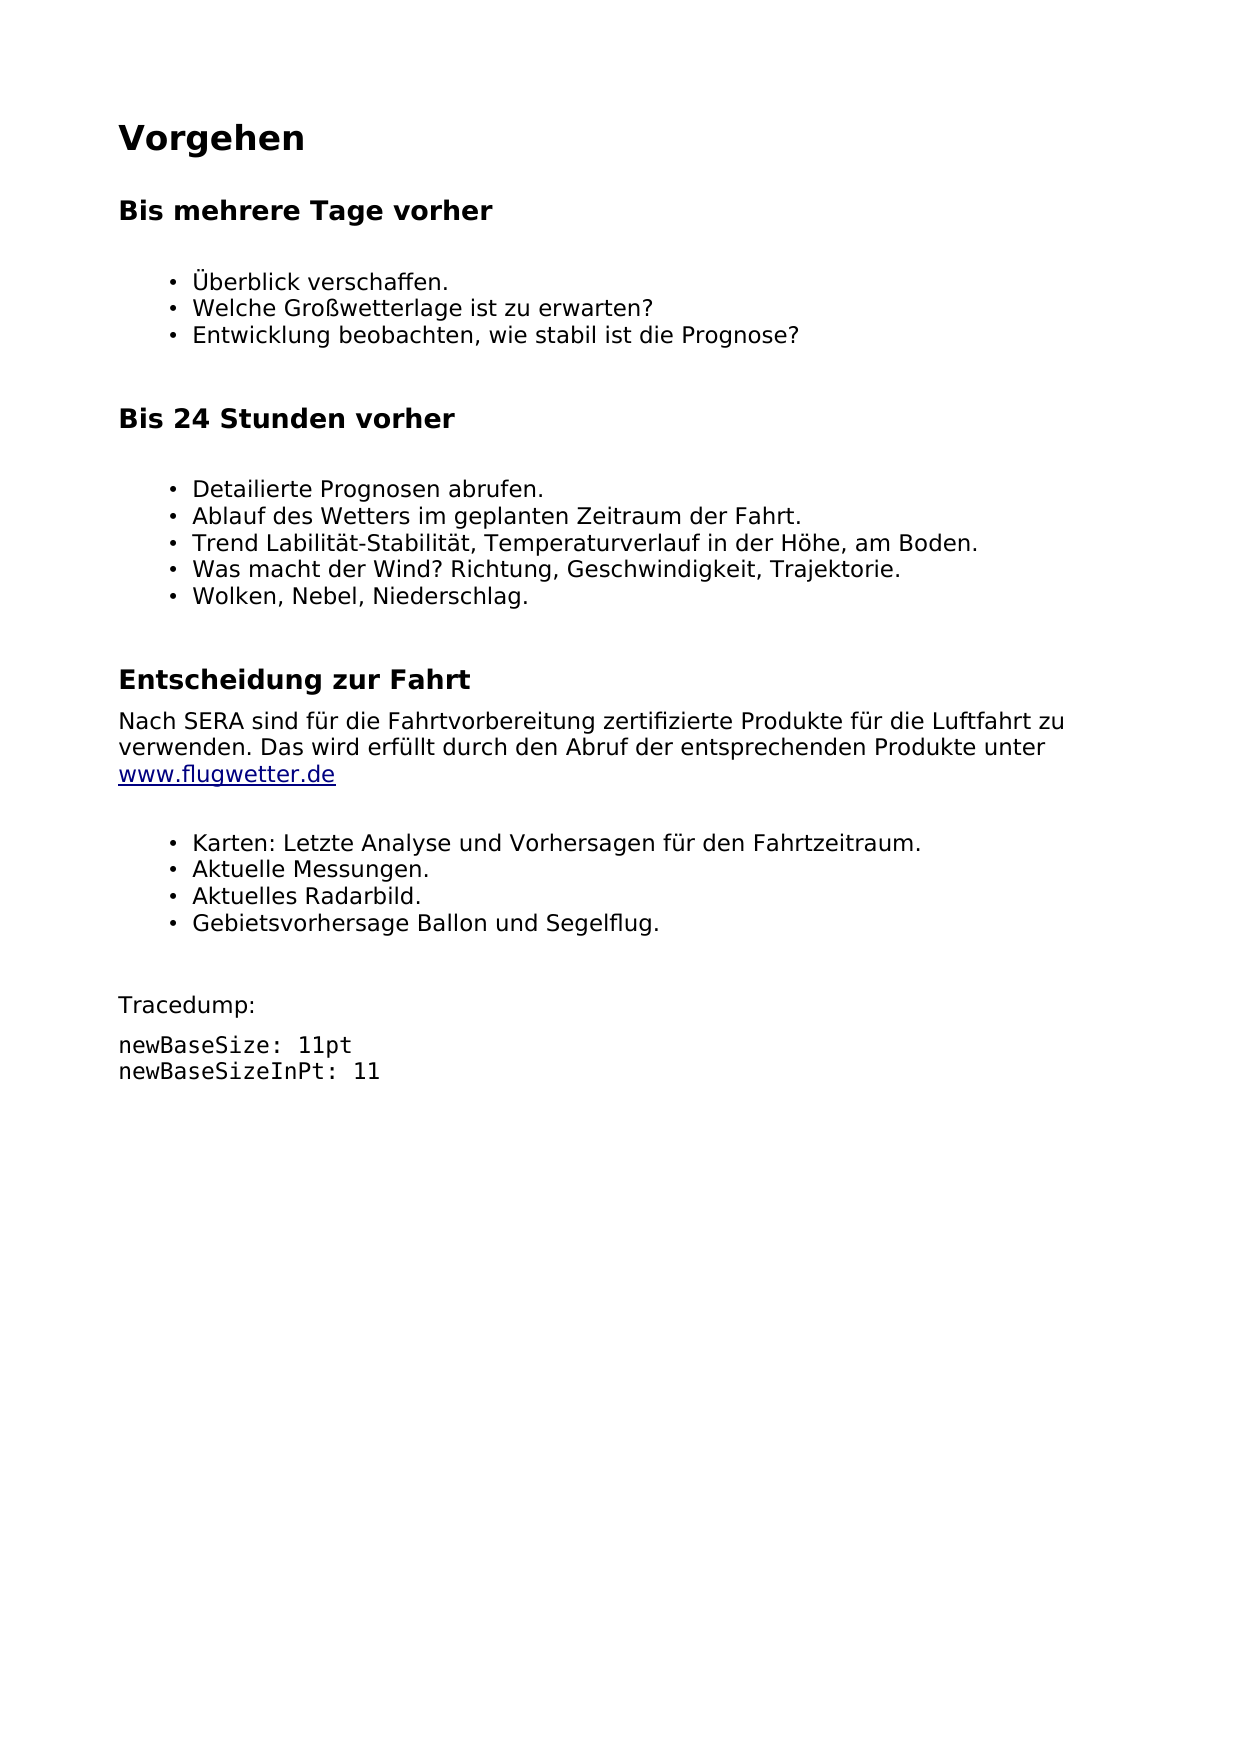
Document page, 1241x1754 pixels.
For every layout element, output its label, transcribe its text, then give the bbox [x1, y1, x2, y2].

list Aktuelle Messungen. [177, 856, 1122, 883]
list Wolken, Nebel, Niederschlag. [177, 583, 1122, 610]
list Karten: Letzte Analyse und Vorhersagen für den Fahrtzeitraum. [177, 830, 1122, 856]
list Aktuelles Radarbild. [177, 883, 1122, 910]
list Gebietsvorhersage Ballon und Segelflug. [177, 910, 1122, 936]
text Nach SERA sind für die Fahrtvorbereitung zertifizierte Produkte für die Luftfahrt zu verwenden. Das wird erfüllt durch den Abruf der entsprechenden Produkte unter www.flugwetter.de [118, 708, 1122, 788]
list Entwicklung beobachten, wie stabil ist die Prognose? [177, 322, 1122, 349]
subtitle Bis 24 Stunden vorher [118, 403, 1122, 434]
list Was macht der Wind? Richtung, Geschwindigkeit, Trajektorie. [177, 556, 1122, 583]
text Tracedump: [118, 966, 1122, 1019]
subtitle Entscheidung zur Fahrt [118, 664, 1122, 695]
subtitle Vorgehen [118, 118, 1122, 158]
text newBaseSize: 11pt newBaseSizeInPt: 11 [118, 1032, 1122, 1085]
list Detailierte Prognosen abrufen. [177, 476, 1122, 503]
list Überblick verschaffen. [177, 269, 1122, 295]
list Ablauf des Wetters im geplanten Zeitraum der Fahrt. [177, 503, 1122, 530]
subtitle Bis mehrere Tage vorher [118, 196, 1122, 227]
list Trend Labilität-Stabilität, Temperaturverlauf in der Höhe, am Boden. [177, 530, 1122, 556]
list Welche Großwetterlage ist zu erwarten? [177, 295, 1122, 322]
